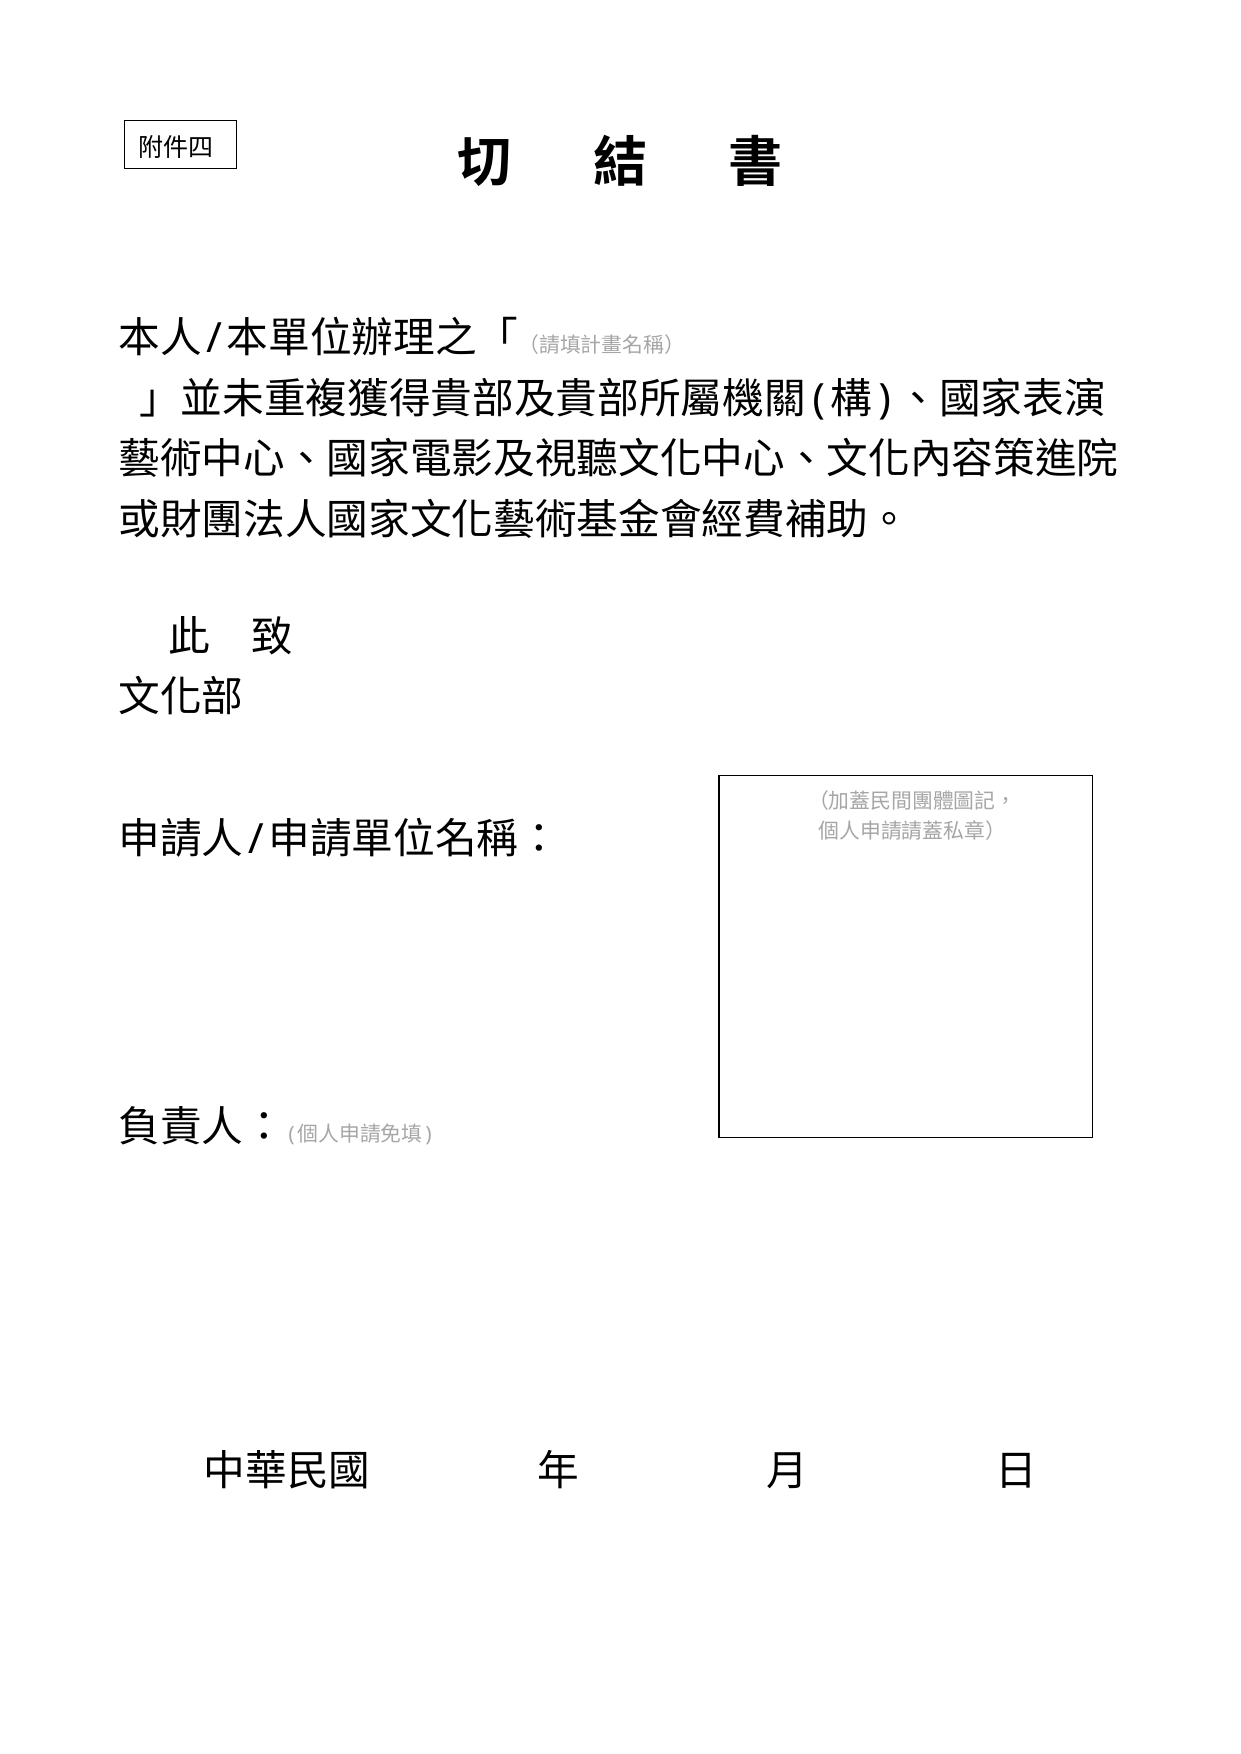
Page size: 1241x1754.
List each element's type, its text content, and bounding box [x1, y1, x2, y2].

text 個人申請請蓋私章） [735, 814, 1089, 844]
text 申請人/申請單位名稱： [118, 805, 718, 866]
text 此 致 [118, 603, 1122, 663]
text 附件四 [138, 128, 221, 161]
text 切 結 書 [118, 118, 1122, 197]
text [1093, 805, 1122, 866]
text 負責人：(個人申請免填) [118, 1093, 1122, 1153]
text 中華民國 年 月 日 [118, 1437, 1122, 1497]
text 本人/本單位辦理之「（請填計畫名稱） 」並未重複獲得貴部及貴部所屬機關(構)、國家表演藝術中心、國家電影及視聽文化中心、文化內容策進院或財團法人國家文化藝術基金會經費補助。 [118, 304, 1122, 546]
text 文化部 [118, 663, 1122, 724]
text （加蓋民間團體圖記， [735, 784, 1089, 814]
